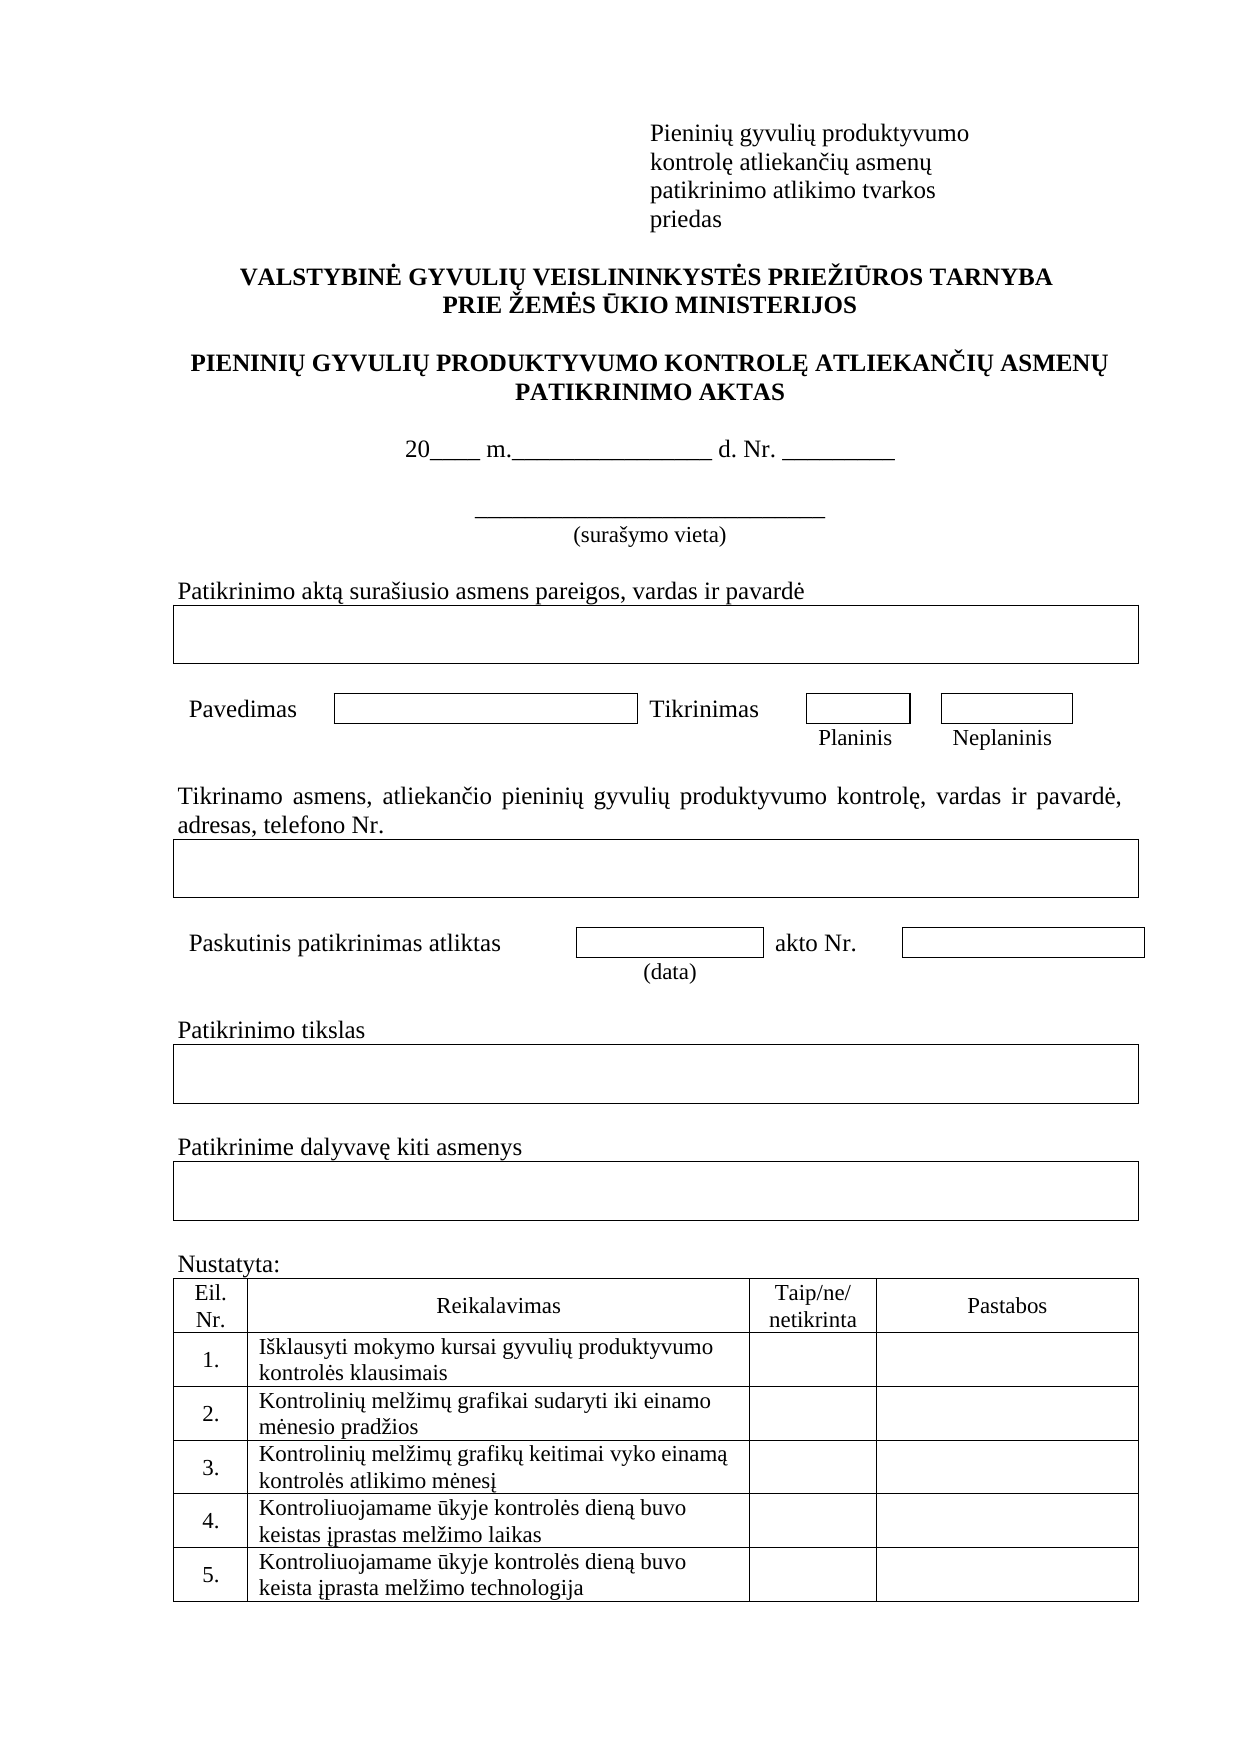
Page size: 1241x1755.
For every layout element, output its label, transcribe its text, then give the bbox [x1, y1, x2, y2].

table_cell [910, 723, 941, 752]
table_header Taip/ne/ netikrinta [750, 1279, 876, 1332]
text Patikrinime dalyvavę kiti asmenys [177, 1132, 1122, 1161]
table_cell [750, 1494, 876, 1547]
table_cell [177, 957, 576, 987]
text priedas [649, 204, 1122, 233]
table_header [174, 1045, 1138, 1103]
table_header Pavedimas [177, 693, 334, 723]
table_cell [877, 1494, 1138, 1547]
table_header Tikrinimas [638, 693, 806, 723]
text Patikrinimo aktą surašiusio asmens pareigos, vardas ir pavardė [177, 576, 1122, 604]
table_cell 3. [174, 1441, 247, 1493]
table_header [1073, 693, 1138, 723]
table_header [335, 694, 637, 723]
table_cell Neplaninis [941, 724, 1072, 752]
table_cell [334, 724, 638, 752]
table_cell Kontroliuojamame ūkyje kontrolės dieną buvo keistas įprastas melžimo laikas [248, 1494, 749, 1547]
table_cell [764, 957, 903, 987]
table_cell 2. [174, 1387, 247, 1439]
text Patikrinimo tikslas [177, 1015, 1122, 1044]
table_header Eil. Nr. [174, 1279, 247, 1332]
text patikrinimo atlikimo tvarkos [650, 176, 1122, 204]
table_header [174, 1162, 1138, 1220]
table_header Reikalavimas [248, 1279, 749, 1332]
text Nustatyta: [177, 1249, 1122, 1278]
table_cell [750, 1333, 876, 1386]
table_cell 4. [174, 1494, 247, 1547]
table_cell [903, 958, 1145, 987]
text PRIE ŽEMĖS ŪKIO MINISTERIJOS [177, 291, 1122, 319]
table_header [942, 694, 1072, 723]
table_cell Kontrolinių melžimų grafikai sudaryti iki einamo mėnesio pradžios [248, 1387, 749, 1439]
table_header akto Nr. [764, 927, 902, 957]
table_cell Kontroliuojamame ūkyje kontrolės dieną buvo keista įprasta melžimo technologija [248, 1548, 749, 1601]
table_cell [750, 1548, 876, 1601]
table_header [903, 928, 1144, 957]
table_cell (data) [576, 958, 763, 987]
table_cell [750, 1441, 876, 1493]
table_cell [877, 1441, 1138, 1493]
text kontrolę atliekančių asmenų [650, 147, 1122, 176]
table_header Pastabos [877, 1279, 1138, 1332]
table_cell [877, 1387, 1138, 1439]
text Tikrinamo asmens, atliekančio pieninių gyvulių produktyvumo kontrolę, vardas ir pavardė, adresas, telefono Nr. [177, 781, 1122, 839]
text (surašymo vieta) [177, 521, 1122, 547]
text ____________________________ [177, 492, 1122, 521]
table_cell [877, 1548, 1138, 1601]
table_cell [638, 723, 807, 752]
table_cell [750, 1387, 876, 1439]
table_cell [1072, 723, 1138, 752]
table_cell Planinis [807, 724, 910, 752]
table_header [174, 606, 1138, 663]
table_cell Kontrolinių melžimų grafikų keitimai vyko einamą kontrolės atlikimo mėnesį [248, 1441, 749, 1493]
table_cell 1. [174, 1333, 247, 1386]
table_cell 5. [174, 1548, 247, 1601]
text 20____ m.________________ d. Nr. _________ [177, 434, 1122, 463]
table_cell [177, 723, 334, 752]
table_header [577, 928, 763, 957]
text Pieninių gyvulių produktyvumo [650, 118, 1122, 147]
table_header [911, 693, 941, 723]
table_header [174, 840, 1138, 897]
text PIENINIŲ GYVULIŲ PRODUKTYVUMO KONTROLĘ ATLIEKANČIŲ ASMENŲ PATIKRINIMO AKTAS [177, 348, 1122, 406]
table_cell [877, 1333, 1138, 1386]
table_cell Išklausyti mokymo kursai gyvulių produktyvumo kontrolės klausimais [248, 1333, 749, 1386]
text VALSTYBINĖ GYVULIŲ VEISLININKYSTĖS PRIEŽIŪROS TARNYBA [177, 262, 1122, 291]
table_header [807, 694, 909, 723]
table_header Paskutinis patikrinimas atliktas [177, 927, 576, 957]
